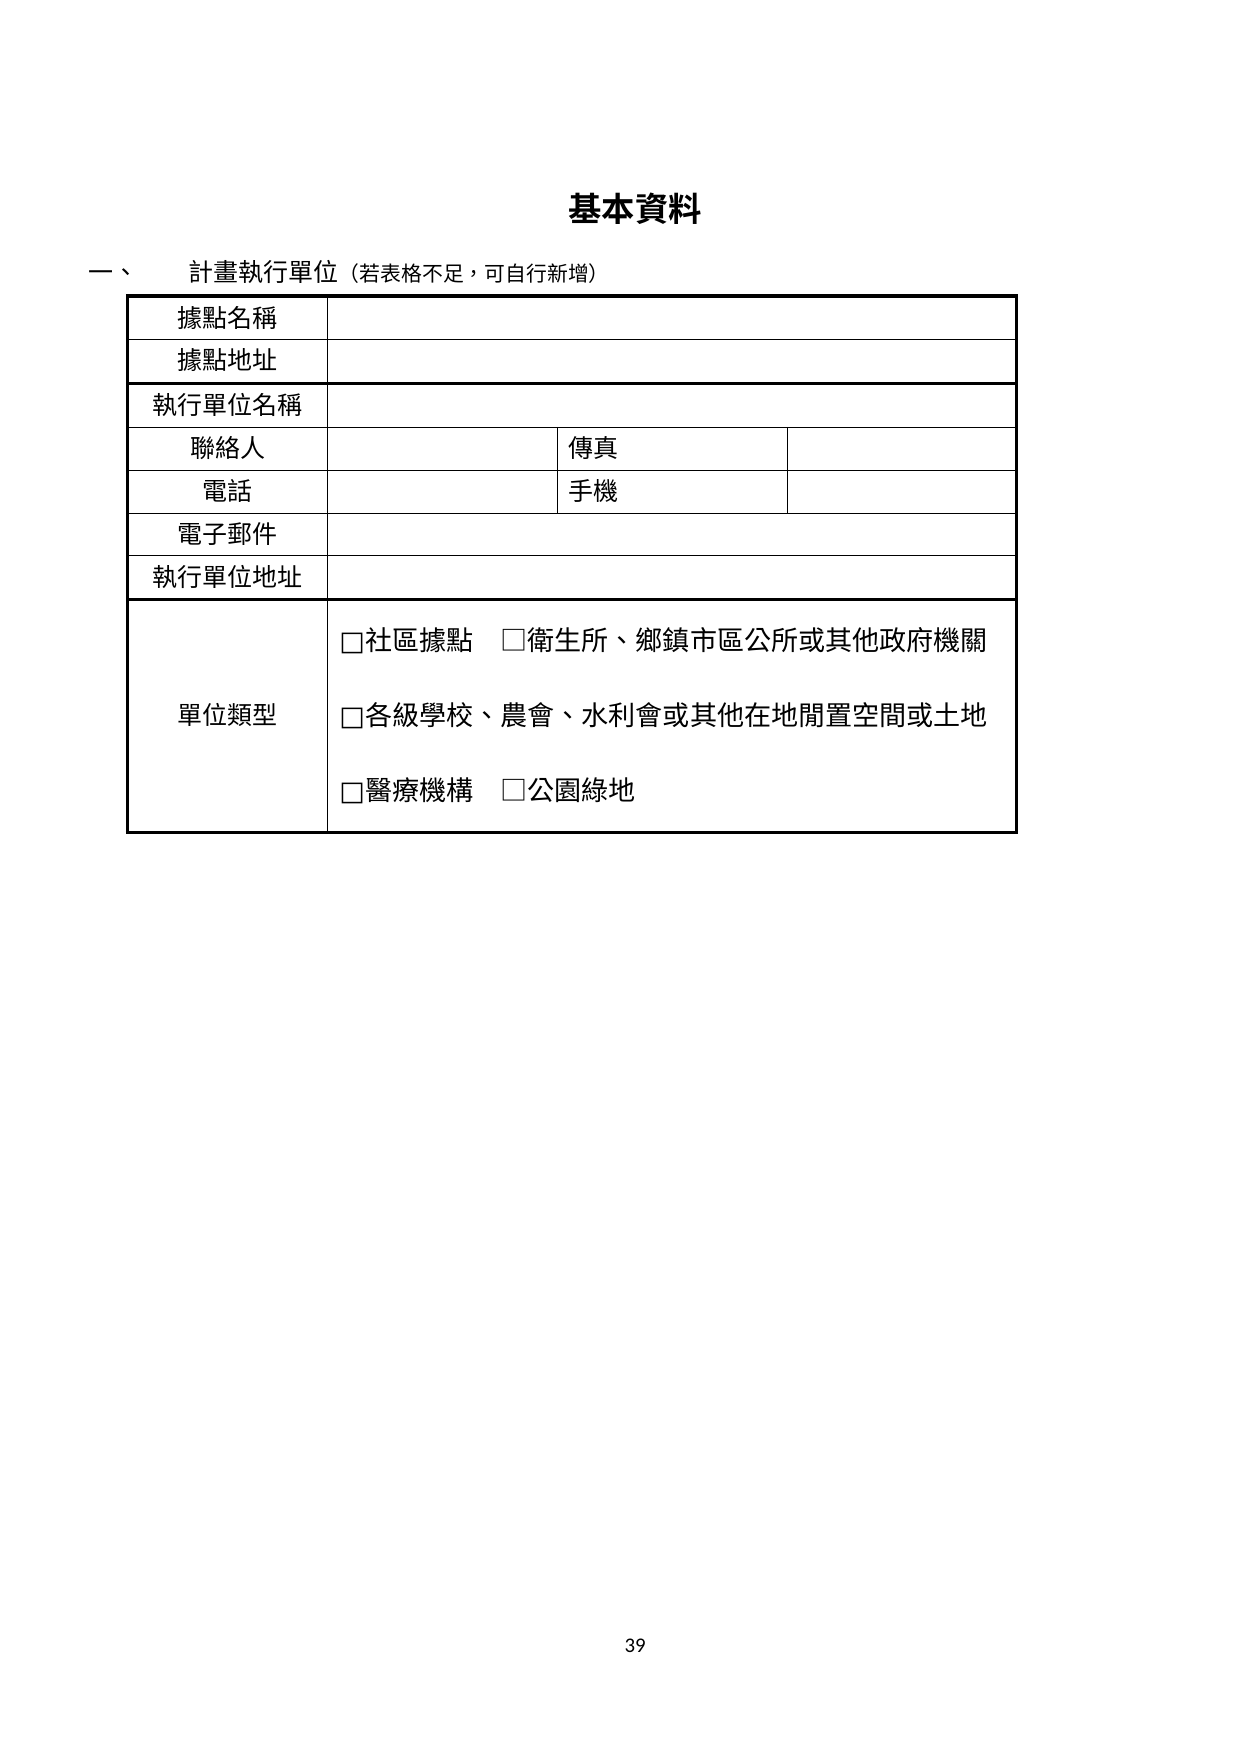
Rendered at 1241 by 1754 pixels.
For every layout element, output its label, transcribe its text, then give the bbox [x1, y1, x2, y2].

table_cell [328, 556, 1015, 598]
table_cell 手機 [558, 471, 787, 512]
table_cell 單位類型 [129, 601, 327, 831]
table_header [328, 298, 1015, 339]
table_cell [328, 428, 557, 470]
table_cell [328, 340, 1015, 382]
table_cell 電子郵件 [129, 514, 327, 555]
table_cell 執行單位地址 [129, 556, 327, 598]
table_cell 傳真 [558, 428, 787, 470]
table_cell 據點地址 [129, 340, 327, 382]
table_cell 執行單位名稱 [129, 385, 327, 427]
table_cell □社區據點 □衛生所、鄉鎮市區公所或其他政府機關 □各級學校、農會、水利會或其他在地閒置空間或土地 □醫療機構 □公園綠地 [328, 601, 1015, 831]
table_header 據點名稱 [129, 298, 327, 339]
list 計畫執行單位（若表格不足，可自行新增） [89, 251, 1181, 289]
table_cell [328, 471, 557, 512]
text 基本資料 [89, 169, 1181, 244]
table_cell 聯絡人 [129, 428, 327, 470]
table_cell [788, 428, 1015, 470]
table_cell [328, 385, 1015, 427]
table_cell [788, 471, 1015, 512]
table_cell 電話 [129, 471, 327, 512]
table_cell [328, 514, 1015, 555]
